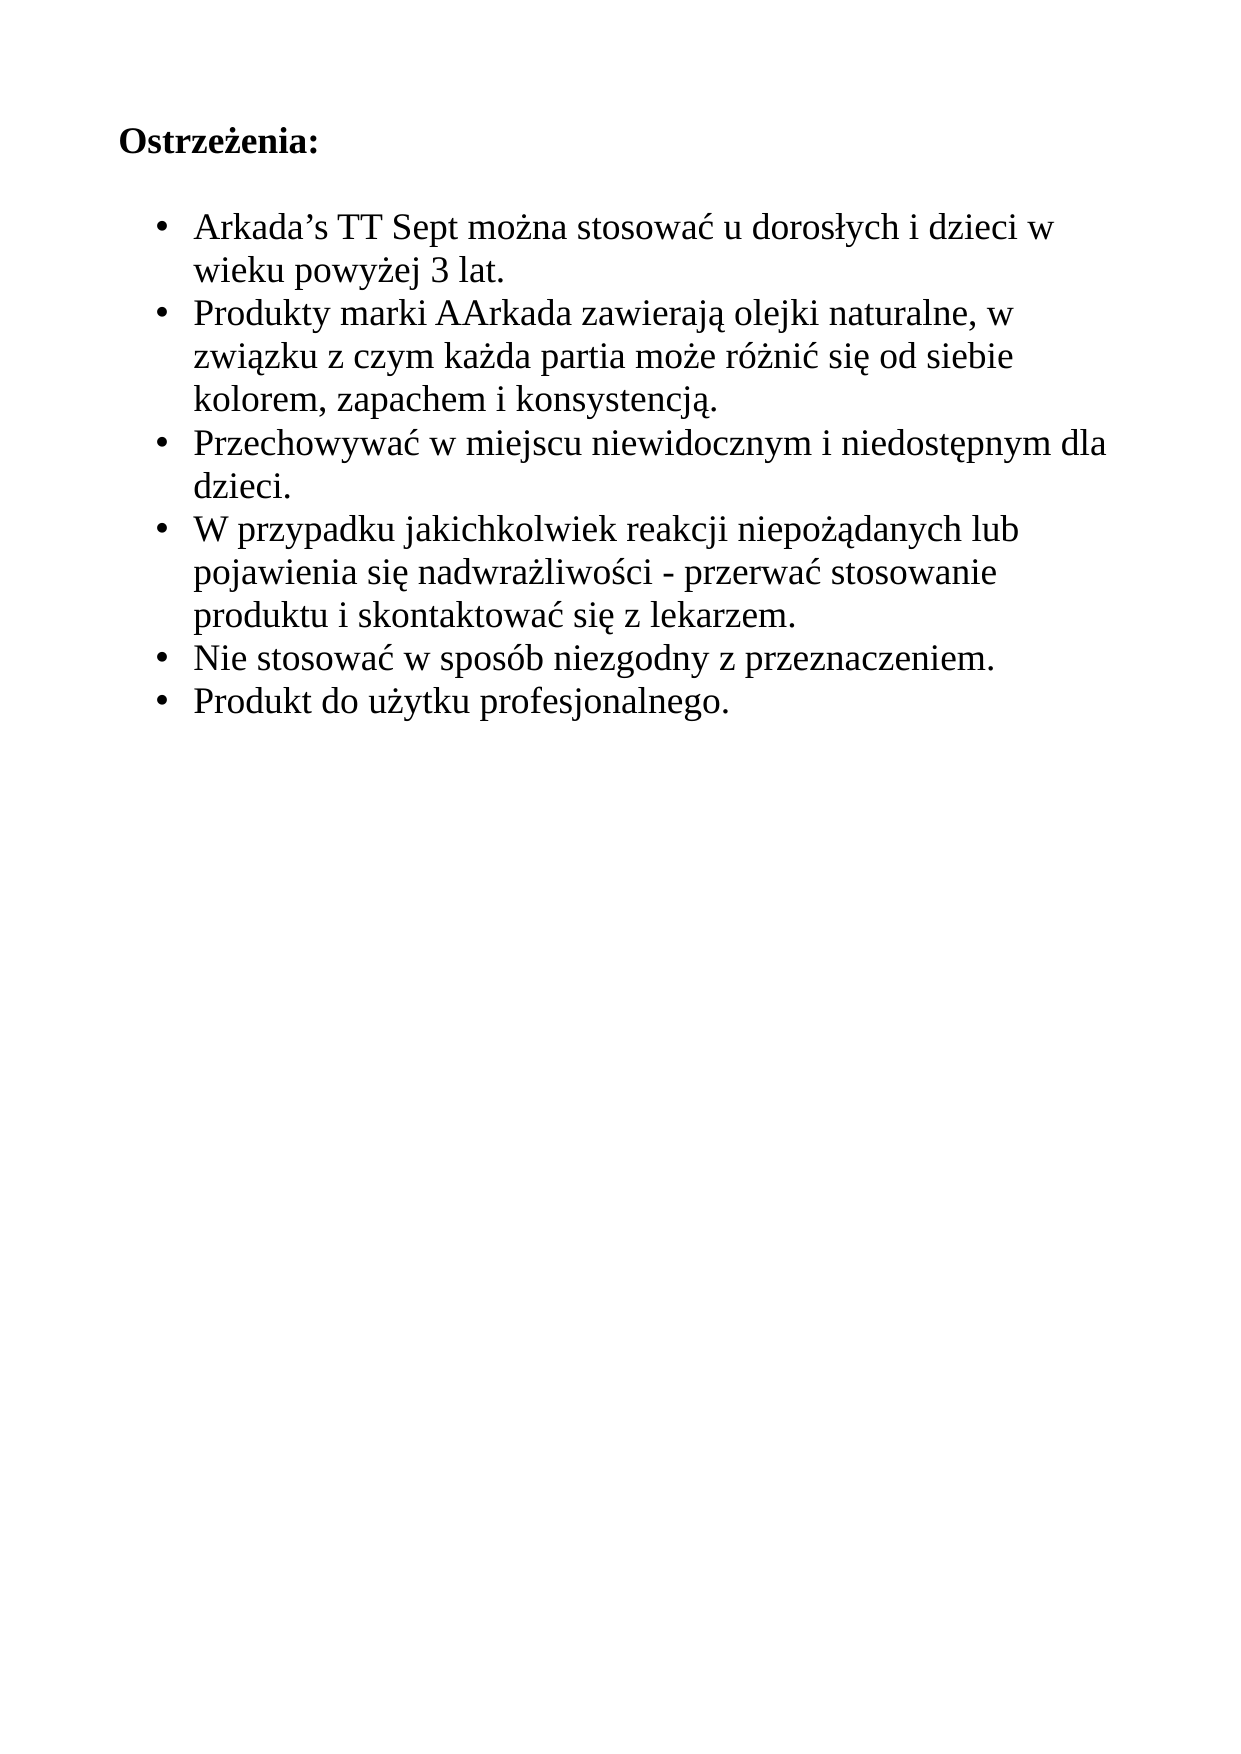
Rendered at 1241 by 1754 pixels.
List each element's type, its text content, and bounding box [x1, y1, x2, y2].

text Ostrzeżenia: [118, 118, 1122, 161]
list W przypadku jakichkolwiek reakcji niepożądanych lub pojawienia się nadwrażliwości - przerwać stosowanie produktu i skontaktować się z lekarzem. [156, 506, 1122, 636]
list Produkty marki AArkada zawierają olejki naturalne, w związku z czym każda partia może różnić się od siebie kolorem, zapachem i konsystencją. [156, 291, 1122, 420]
list Nie stosować w sposób niezgodny z przeznaczeniem. [156, 636, 1122, 679]
list Przechowywać w miejscu niewidocznym i niedostępnym dla dzieci. [156, 420, 1122, 506]
list Produkt do użytku profesjonalnego. [156, 679, 1122, 722]
list Arkada’s TT Sept można stosować u dorosłych i dzieci w wieku powyżej 3 lat. [156, 204, 1122, 291]
